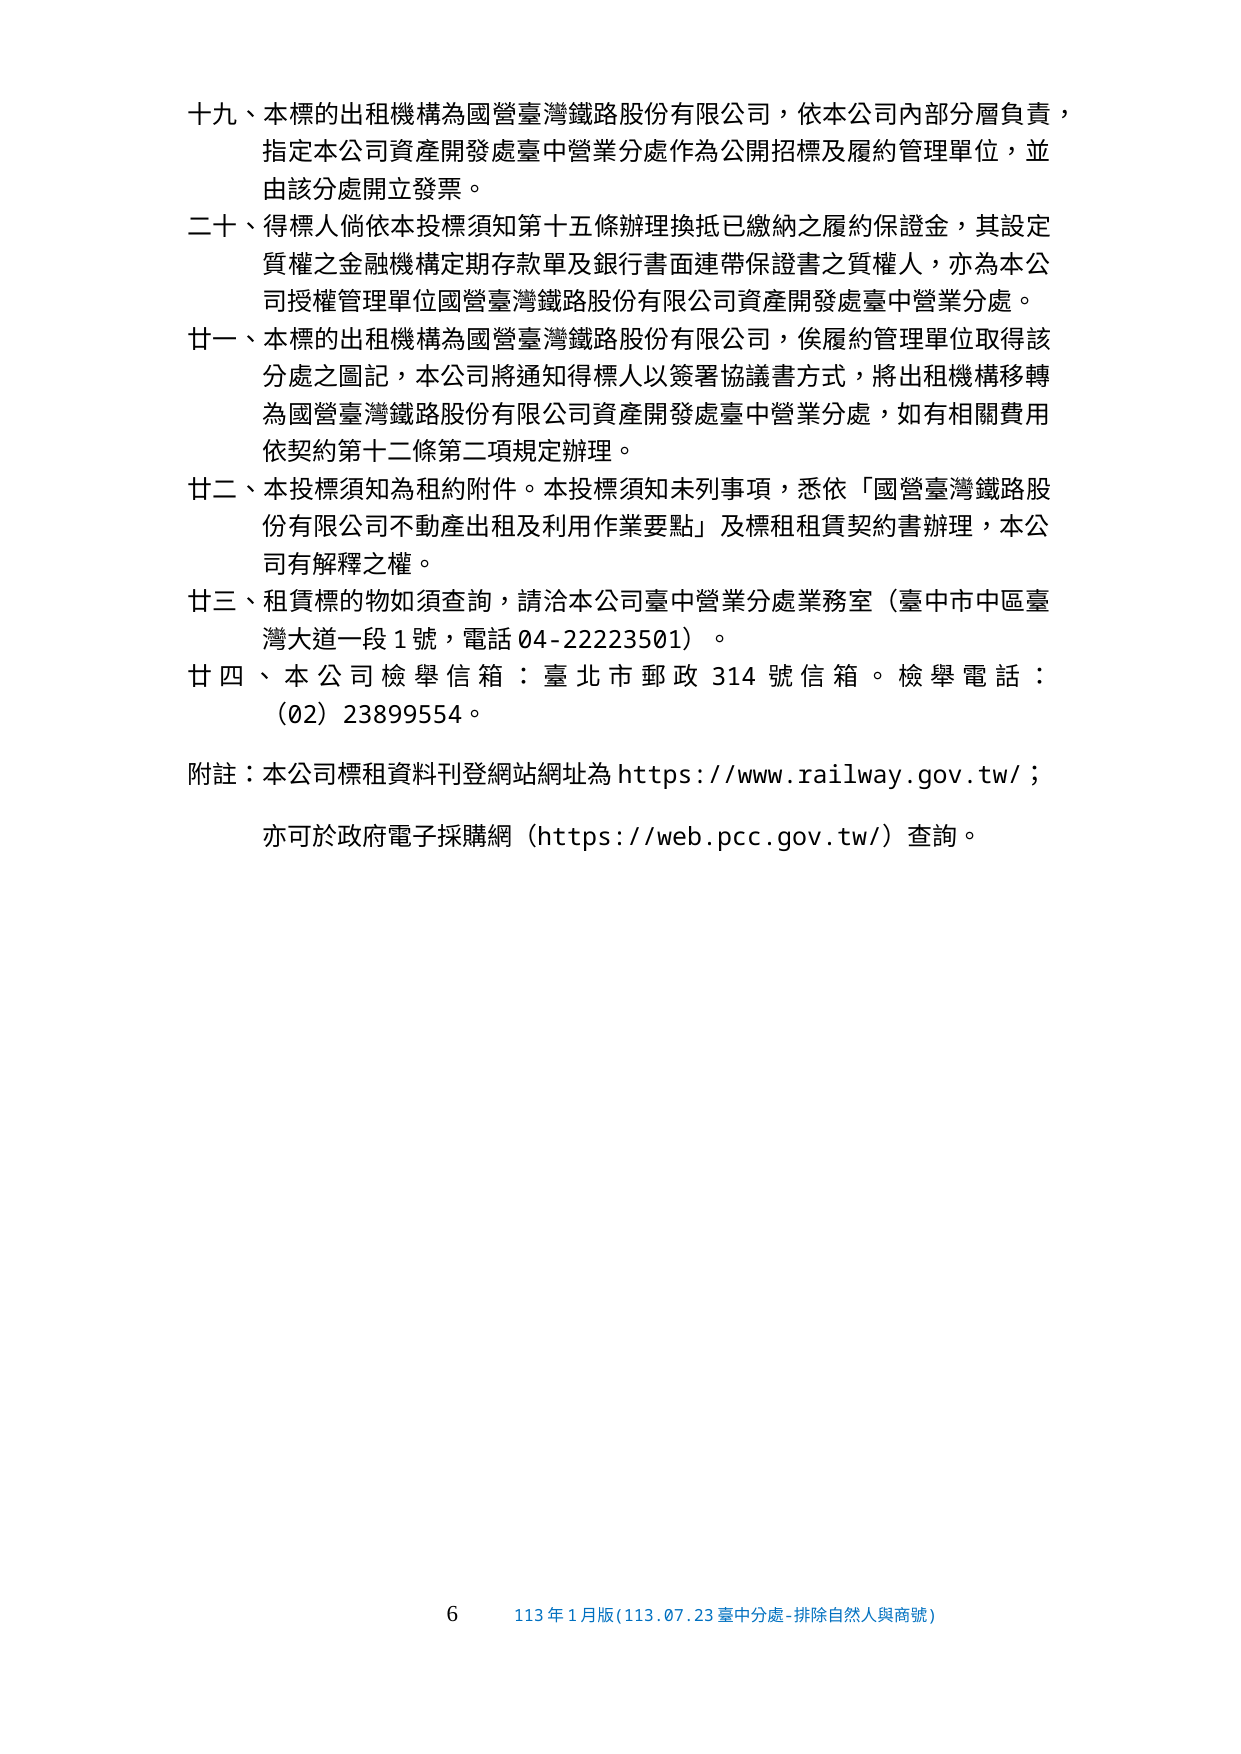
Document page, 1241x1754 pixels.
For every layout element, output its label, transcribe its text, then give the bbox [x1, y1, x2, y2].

text 廿一、本標的出租機構為國營臺灣鐵路股份有限公司，俟履約管理單位取得該分處之圖記，本公司將通知得標人以簽署協議書方式，將出租機構移轉為國營臺灣鐵路股份有限公司資產開發處臺中營業分處，如有相關費用依契約第十二條第二項規定辦理。 [187, 318, 1053, 468]
text 二十、得標人倘依本投標須知第十五條辦理換抵已繳納之履約保證金，其設定質權之金融機構定期存款單及銀行書面連帶保證書之質權人，亦為本公司授權管理單位國營臺灣鐵路股份有限公司資產開發處臺中營業分處。 [187, 206, 1053, 318]
text 廿三、租賃標的物如須查詢，請洽本公司臺中營業分處業務室（臺中市中區臺灣大道一段1號，電話04-22223501）。 [187, 581, 1053, 656]
text 十九、本標的出租機構為國營臺灣鐵路股份有限公司，依本公司內部分層負責，指定本公司資產開發處臺中營業分處作為公開招標及履約管理單位，並由該分處開立發票。 [187, 93, 1053, 206]
text 廿二、本投標須知為租約附件。本投標須知未列事項，悉依「國營臺灣鐵路股份有限公司不動產出租及利用作業要點」及標租租賃契約書辦理，本公司有解釋之權。 [187, 468, 1053, 581]
text 附註：本公司標租資料刊登網站網址為https://www.railway.gov.tw/；亦可於政府電子採購網（https://web.pcc.gov.tw/）查詢。 [187, 731, 1053, 856]
text 廿四、本公司檢舉信箱：臺北市郵政314號信箱。檢舉電話：（02）23899554。 [187, 656, 1053, 731]
